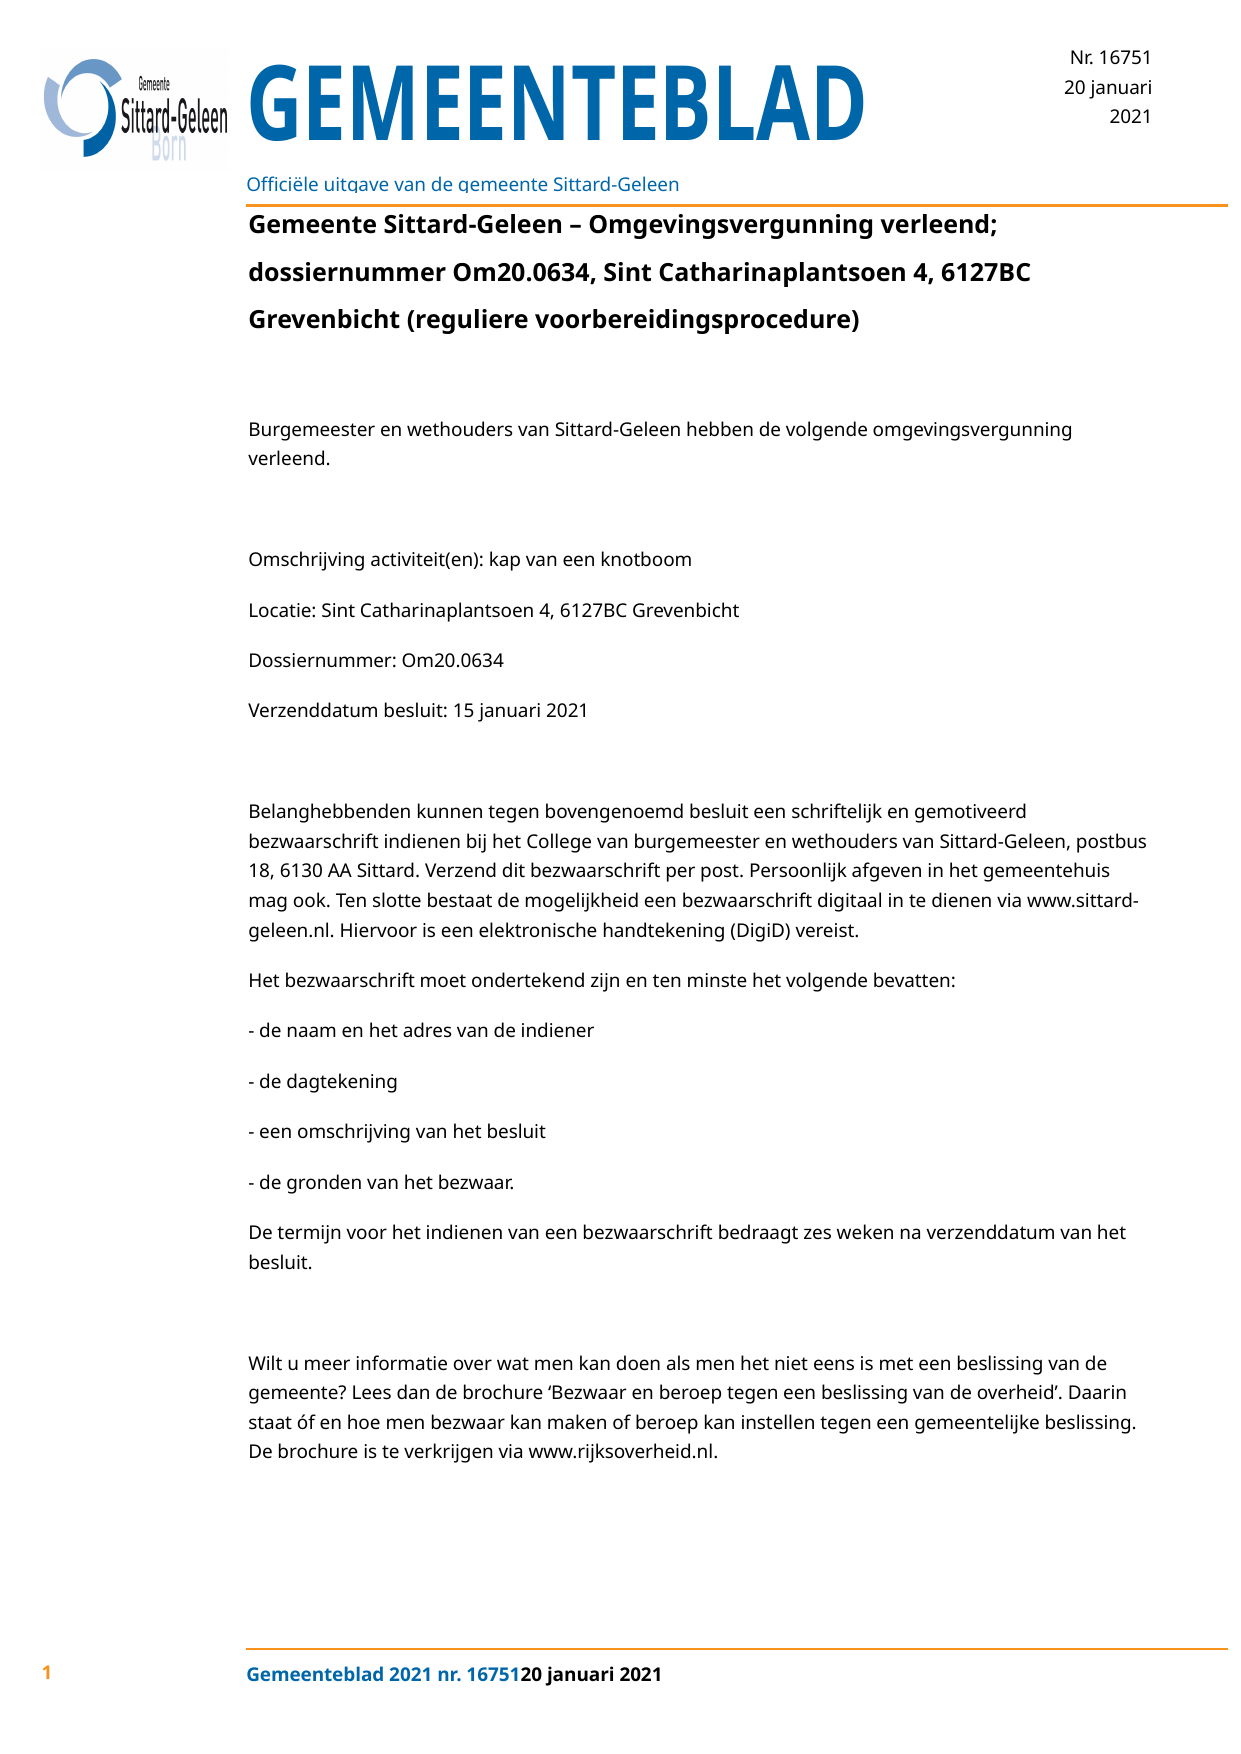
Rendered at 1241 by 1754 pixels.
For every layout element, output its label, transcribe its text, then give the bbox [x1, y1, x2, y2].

text Omschrijving activiteit(en): kap van een knotboom [248, 546, 1152, 572]
text Wilt u meer informatie over wat men kan doen als men het niet eens is met een beslissing van de gemeente? Lees dan de brochure ‘Bezwaar en beroep tegen een beslissing van de overheid’. Daarin staat óf en hoe men bezwaar kan maken of beroep kan instellen tegen een gemeentelijke beslissing. De brochure is te verkrijgen via www.rijksoverheid.nl. [248, 1350, 1152, 1464]
text - de dagtekening [248, 1068, 1152, 1094]
text Belanghebbenden kunnen tegen bovengenoemd besluit een schriftelijk en gemotiveerd bezwaarschrift indienen bij het College van burgemeester en wethouders van Sittard-Geleen, postbus 18, 6130 AA Sittard. Verzend dit bezwaarschrift per post. Persoonlijk afgeven in het gemeentehuis mag ook. Ten slotte bestaat de mogelijkheid een bezwaarschrift digitaal in te dienen via www.sittard-geleen.nl. Hiervoor is een elektronische handtekening (DigiD) vereist. [248, 798, 1152, 942]
text Burgemeester en wethouders van Sittard-Geleen hebben de volgende omgevingsvergunning verleend. [248, 416, 1152, 471]
text De termijn voor het indienen van een bezwaarschrift bedraagt zes weken na verzenddatum van het besluit. [248, 1219, 1152, 1274]
text Het bezwaarschrift moet ondertekend zijn en ten minste het volgende bevatten: [248, 967, 1152, 993]
picture [41, 47, 231, 172]
text - de gronden van het bezwaar. [248, 1169, 1152, 1194]
text Gemeente Sittard-Geleen – Omgevingsvergunning verleend; dossiernummer Om20.0634, Sint Catharinaplantsoen 4, 6127BC Grevenbicht (reguliere voorbereidingsprocedure) [248, 207, 1152, 336]
text Verzenddatum besluit: 15 januari 2021 [248, 698, 1152, 723]
text Dossiernummer: Om20.0634 [248, 647, 1152, 673]
text Locatie: Sint Catharinaplantsoen 4, 6127BC Grevenbicht [248, 597, 1152, 622]
text - een omschrijving van het besluit [248, 1118, 1152, 1144]
text - de naam en het adres van de indiener [248, 1018, 1152, 1043]
